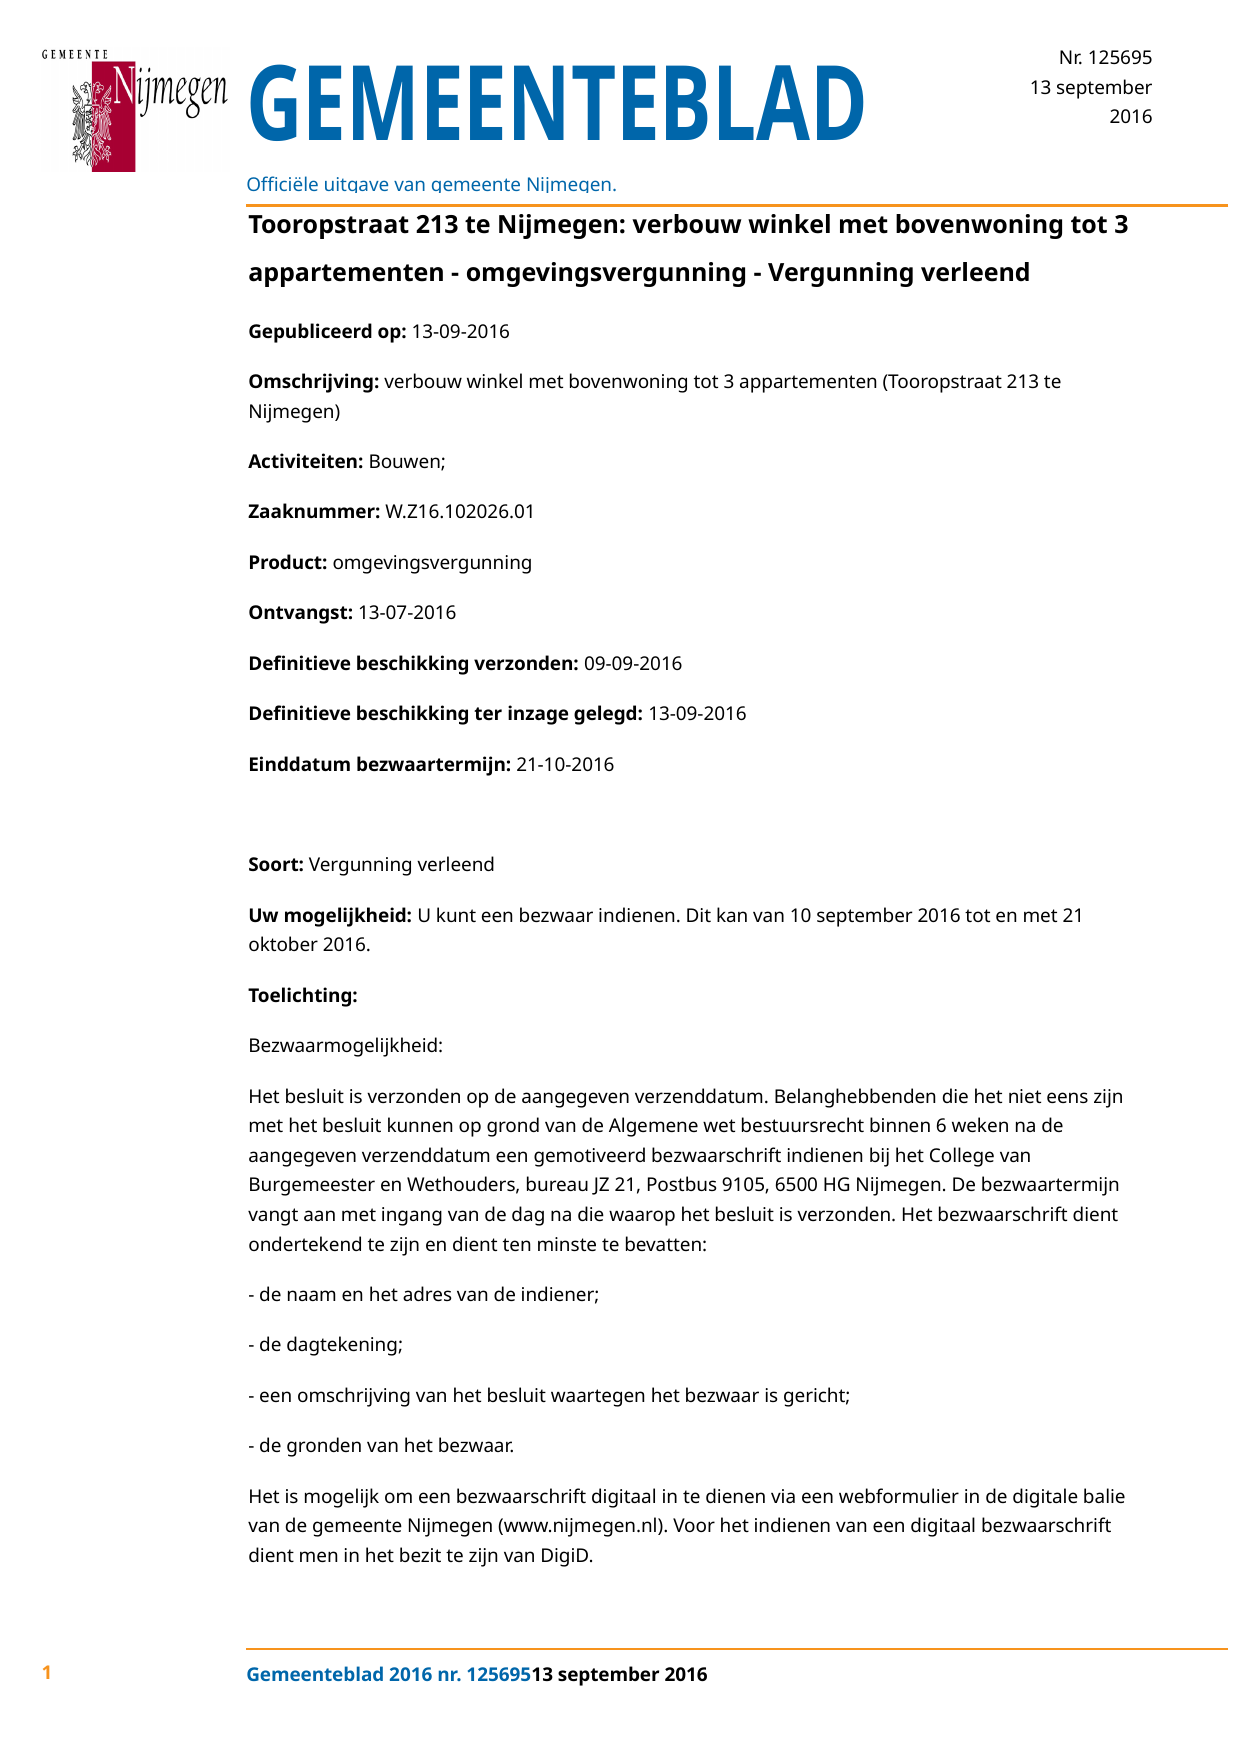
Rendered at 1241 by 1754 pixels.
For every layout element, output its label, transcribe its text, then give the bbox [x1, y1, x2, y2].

text Omschrijving: verbouw winkel met bovenwoning tot 3 appartementen (Tooropstraat 213 te Nijmegen) [248, 368, 1152, 424]
text Bezwaarmogelijkheid: [248, 1032, 1152, 1058]
text Einddatum bezwaartermijn: 21-10-2016 [248, 751, 1152, 777]
text - de naam en het adres van de indiener; [248, 1281, 1152, 1307]
text Uw mogelijkheid: U kunt een bezwaar indienen. Dit kan van 10 september 2016 tot en met 21 oktober 2016. [248, 902, 1152, 957]
text Toelichting: [248, 982, 1152, 1008]
text - een omschrijving van het besluit waartegen het bezwaar is gericht; [248, 1382, 1152, 1408]
text Het is mogelijk om een bezwaarschrift digitaal in te dienen via een webformulier in de digitale balie van de gemeente Nijmegen (www.nijmegen.nl). Voor het indienen van een digitaal bezwaarschrift dient men in het bezit te zijn van DigiD. [248, 1483, 1152, 1568]
text Ontvangst: 13-07-2016 [248, 599, 1152, 625]
text Soort: Vergunning verleend [248, 852, 1152, 877]
text Het besluit is verzonden op de aangegeven verzenddatum. Belanghebbenden die het niet eens zijn met het besluit kunnen op grond van de Algemene wet bestuursrecht binnen 6 weken na de aangegeven verzenddatum een gemotiveerd bezwaarschrift indienen bij het College van Burgemeester en Wethouders, bureau JZ 21, Postbus 9105, 6500 HG Nijmegen. De bezwaartermijn vangt aan met ingang van de dag na die waarop het besluit is verzonden. Het bezwaarschrift dient ondertekend te zijn en dient ten minste te bevatten: [248, 1083, 1152, 1257]
text Zaaknummer: W.Z16.102026.01 [248, 499, 1152, 524]
text Definitieve beschikking ter inzage gelegd: 13-09-2016 [248, 700, 1152, 726]
text Tooropstraat 213 te Nijmegen: verbouw winkel met bovenwoning tot 3 appartementen - omgevingsvergunning - Vergunning verleend [248, 207, 1152, 288]
picture [41, 47, 231, 172]
text - de gronden van het bezwaar. [248, 1432, 1152, 1458]
text Gepubliceerd op: 13-09-2016 [248, 318, 1152, 344]
text Activiteiten: Bouwen; [248, 448, 1152, 474]
text Definitieve beschikking verzonden: 09-09-2016 [248, 650, 1152, 676]
text - de dagtekening; [248, 1332, 1152, 1357]
text Product: omgevingsvergunning [248, 549, 1152, 575]
